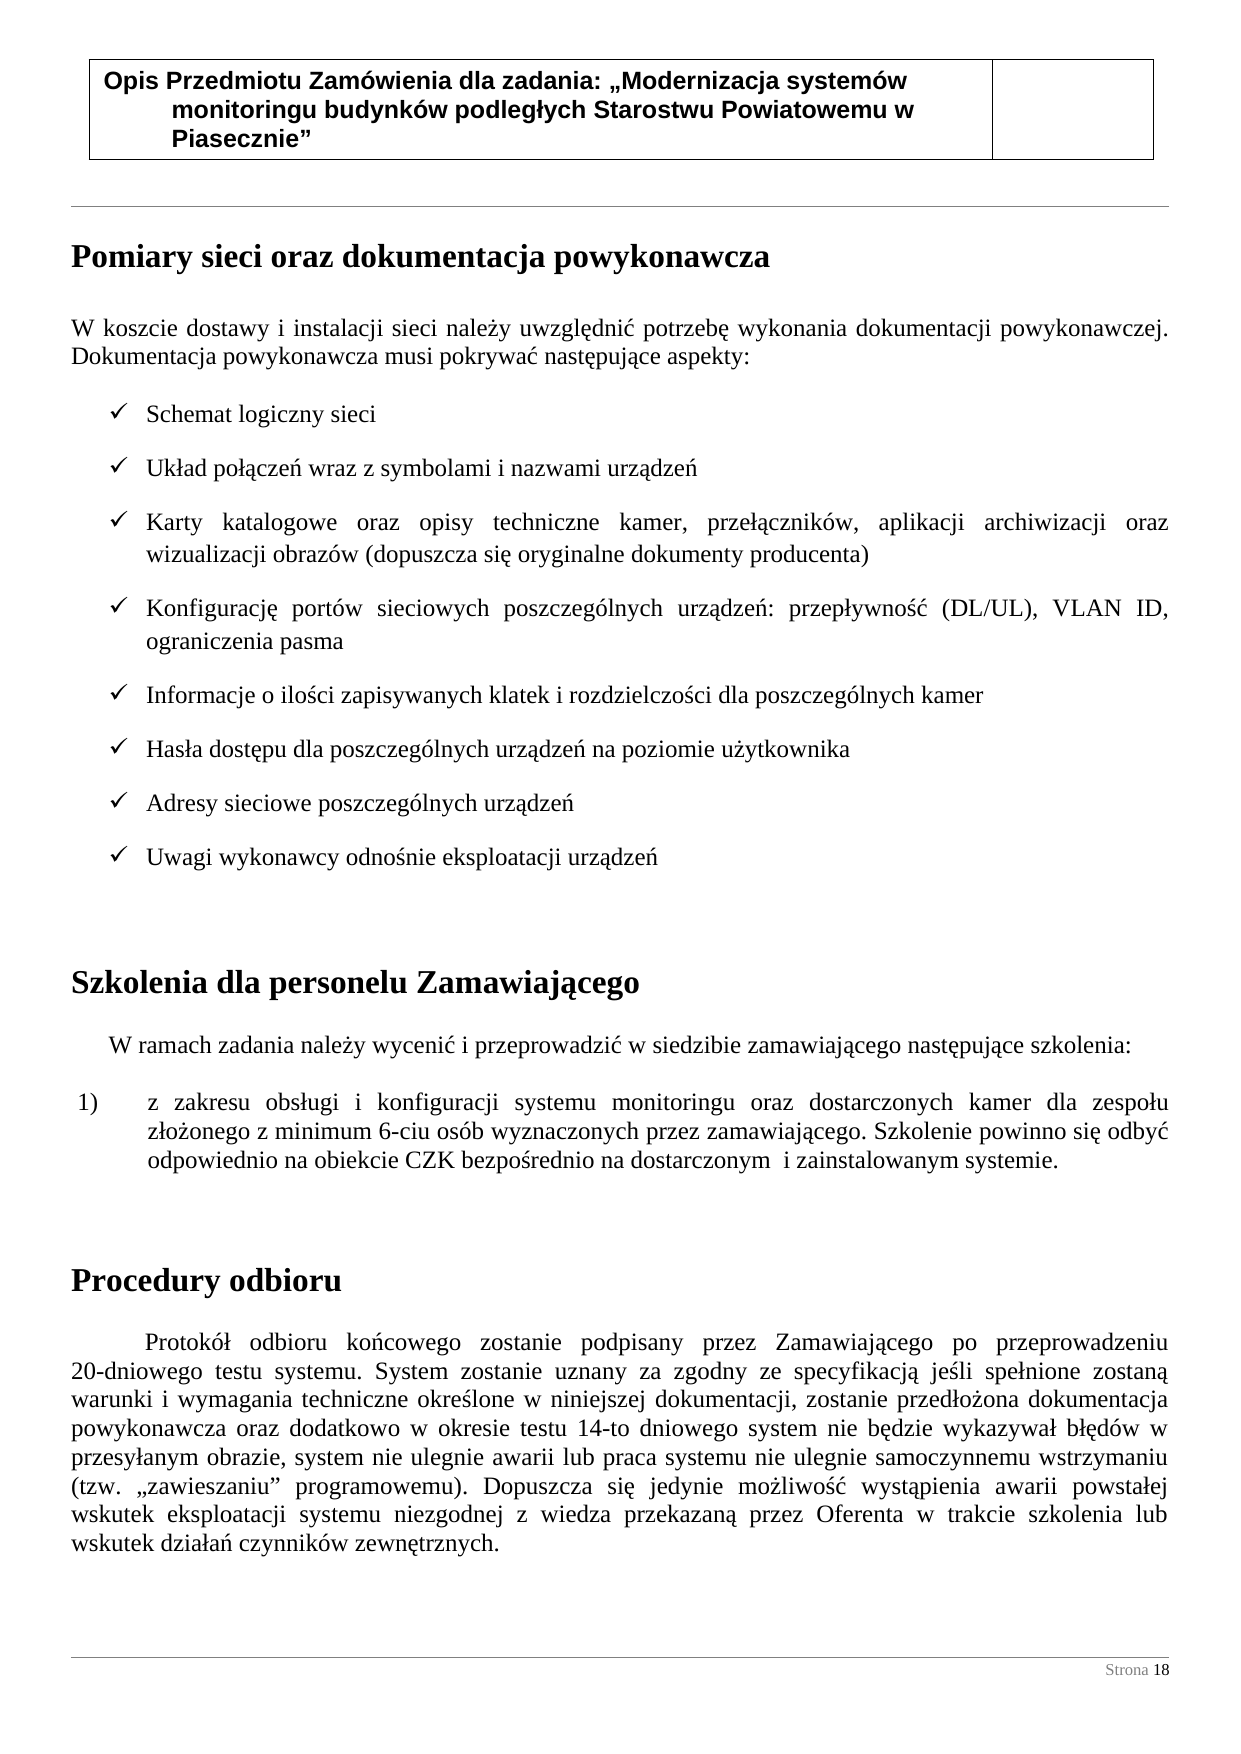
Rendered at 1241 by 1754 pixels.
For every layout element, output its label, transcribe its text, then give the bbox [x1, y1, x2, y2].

list Hasła dostępu dla poszczególnych urządzeń na poziomie użytkownika [108, 734, 1169, 763]
subtitle Szkolenia dla personelu Zamawiającego [71, 963, 1169, 1001]
list z zakresu obsługi i konfiguracji systemu monitoringu oraz dostarczonych kamer dla zespołu złożonego z minimum 6-ciu osób wyznaczonych przez zamawiającego. Szkolenie powinno się odbyć odpowiednio na obiekcie CZK bezpośrednio na dostarczonym i zainstalowanym systemie. [77, 1087, 1169, 1174]
list Informacje o ilości zapisywanych klatek i rozdzielczości dla poszczególnych kamer [108, 680, 1169, 709]
list Karty katalogowe oraz opisy techniczne kamer, przełączników, aplikacji archiwizacji oraz wizualizacji obrazów (dopuszcza się oryginalne dokumenty producenta) [108, 507, 1169, 568]
text Protokół odbioru końcowego zostanie podpisany przez Zamawiającego po przeprowadzeniu 20-dniowego testu systemu. System zostanie uznany za zgodny ze specyfikacją jeśli spełnione zostaną warunki i wymagania techniczne określone w niniejszej dokumentacji, zostanie przedłożona dokumentacja powykonawcza oraz dodatkowo w okresie testu 14-to dniowego system nie będzie wykazywał błędów w przesyłanym obrazie, system nie ulegnie awarii lub praca systemu nie ulegnie samoczynnemu wstrzymaniu (tzw. „zawieszaniu” programowemu). Dopuszcza się jedynie możliwość wystąpienia awarii powstałej wskutek eksploatacji systemu niezgodnej z wiedza przekazaną przez Oferenta w trakcie szkolenia lub wskutek działań czynników zewnętrznych. [71, 1327, 1169, 1557]
subtitle Procedury odbioru [71, 1260, 1169, 1298]
list Uwagi wykonawcy odnośnie eksploatacji urządzeń [108, 842, 1169, 871]
text W ramach zadania należy wycenić i przeprowadzić w siedzibie zamawiającego następujące szkolenia: [71, 1030, 1169, 1059]
subtitle Pomiary sieci oraz dokumentacja powykonawcza [71, 236, 1169, 274]
list Schemat logiczny sieci [108, 399, 1169, 428]
list Adresy sieciowe poszczególnych urządzeń [108, 788, 1169, 817]
text W koszcie dostawy i instalacji sieci należy uwzględnić potrzebę wykonania dokumentacji powykonawczej. Dokumentacja powykonawcza musi pokrywać następujące aspekty: [71, 313, 1169, 370]
list Układ połączeń wraz z symbolami i nazwami urządzeń [108, 453, 1169, 481]
list Konfigurację portów sieciowych poszczególnych urządzeń: przepływność (DL/UL), VLAN ID, ograniczenia pasma [108, 593, 1169, 655]
